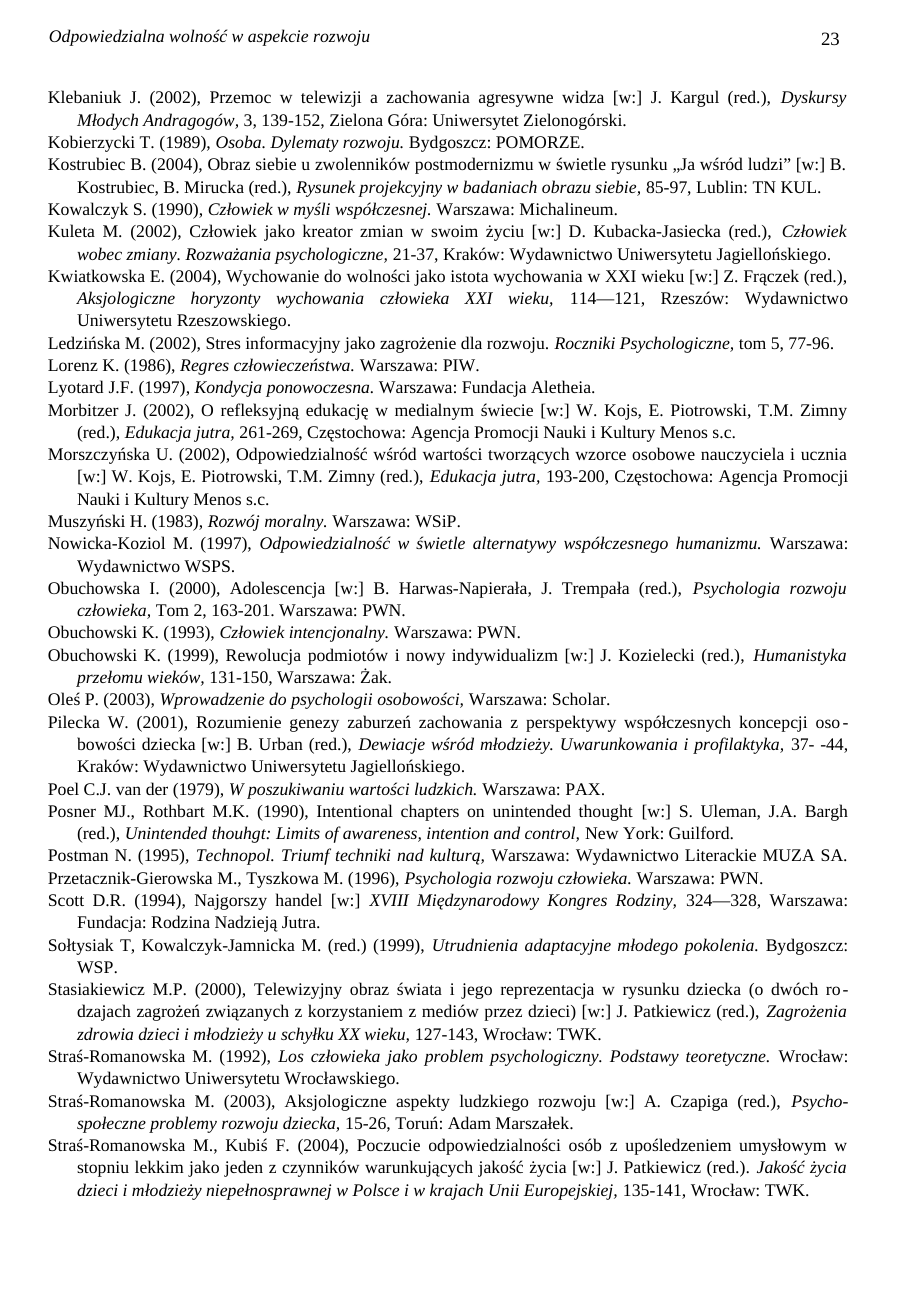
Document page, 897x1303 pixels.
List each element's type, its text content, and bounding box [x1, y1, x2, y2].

text Posner MJ., Rothbart M.K. (1990), Intentional chapters on unintended thought [w:] S. Uleman, J.A. Bargh (red.), Unintended thouhgt: Limits of awareness, intention and control, New York: Guilford. [48, 801, 848, 843]
text Straś-Romanowska M. (1992), Los człowieka jako problem psychologiczny. Podstawy teoretyczne. Wro­cław: Wydawnictwo Uniwersytetu Wrocławskiego. [48, 1046, 848, 1088]
text Sołtysiak T, Kowalczyk-Jamnicka M. (red.) (1999), Utrudnienia adaptacyjne młodego pokolenia. Byd­goszcz: WSP. [48, 934, 848, 977]
text Ledzińska M. (2002), Stres informacyjny jako zagrożenie dla rozwoju. Roczniki Psychologiczne, tom 5, 77-96. [48, 333, 848, 353]
text Obuchowski K. (1993), Człowiek intencjonalny. Warszawa: PWN. [48, 622, 848, 643]
text Morbitzer J. (2002), O refleksyjną edukację w medialnym świecie [w:] W. Kojs, E. Piotrowski, T.M. Zimny (red.), Edukacja jutra, 261-269, Częstochowa: Agencja Promocji Nauki i Kultury Menos s.c. [48, 399, 848, 442]
text Morszczyńska U. (2002), Odpowiedzialność wśród wartości tworzących wzorce osobowe nauczyciela i ucznia [w:] W. Kojs, E. Piotrowski, T.M. Zimny (red.), Edukacja jutra, 193-200, Częstochowa: Agencja Pro­mocji Nauki i Kultury Menos s.c. [48, 444, 848, 509]
text Odpowiedzialna wolność w aspekcie rozwoju [49, 26, 392, 46]
text Oleś P. (2003), Wprowadzenie do psychologii osobowości, Warszawa: Scholar. [48, 689, 848, 709]
text Obuchowska I. (2000), Adolescencja [w:] B. Harwas-Napierała, J. Trempała (red.), Psychologia rozwoju człowieka, Tom 2, 163-201. Warszawa: PWN. [48, 578, 848, 620]
text Scott D.R. (1994), Najgorszy handel [w:] XVIII Międzynarodowy Kongres Rodziny, 324—328, Warszawa: Fundacja: Rodzina Nadzieją Jutra. [48, 890, 848, 932]
text Kobierzycki T. (1989), Osoba. Dylematy rozwoju. Bydgoszcz: POMORZE. [48, 132, 848, 152]
text Straś-Romanowska M., Kubiś F. (2004), Poczucie odpowiedzialności osób z upośledzeniem umysłowym w stop­niu lekkim jako jeden z czynników warunkujących jakość życia [w:] J. Patkiewicz (red.). Jakość życia dzieci i młodzieży niepełnosprawnej w Polsce i w krajach Unii Europejskiej, 135-141, Wrocław: TWK. [48, 1135, 848, 1200]
text Stasiakiewicz M.P. (2000), Telewizyjny obraz świata i jego reprezentacja w rysunku dziecka (o dwóch ro­dzajach zagrożeń związanych z korzystaniem z mediów przez dzieci) [w:] J. Patkiewicz (red.), Zagroże­nia zdrowia dzieci i młodzieży u schyłku XX wieku, 127-143, Wrocław: TWK. [48, 979, 848, 1044]
text Lorenz K. (1986), Regres człowieczeństwa. Warszawa: PIW. [48, 355, 848, 375]
text Muszyński H. (1983), Rozwój moralny. Warszawa: WSiP. [48, 511, 848, 531]
text Pilecka W. (2001), Rozumienie genezy zaburzeń zachowania z perspektywy współczesnych koncepcji oso­bowości dziecka [w:] B. Urban (red.), Dewiacje wśród młodzieży. Uwarunkowania i profilaktyka, 37- -44, Kraków: Wydawnictwo Uniwersytetu Jagiellońskiego. [48, 712, 848, 776]
text Obuchowski K. (1999), Rewolucja podmiotów i nowy indywidualizm [w:] J. Kozielecki (red.), Humanisty­ka przełomu wieków, 131-150, Warszawa: Żak. [48, 645, 848, 687]
text Straś-Romanowska M. (2003), Aksjologiczne aspekty ludzkiego rozwoju [w:] A. Czapiga (red.), Psycho­społeczne problemy rozwoju dziecka, 15-26, Toruń: Adam Marszałek. [48, 1091, 848, 1133]
text Kowalczyk S. (1990), Człowiek w myśli współczesnej. Warszawa: Michalineum. [48, 199, 848, 219]
text Klebaniuk J. (2002), Przemoc w telewizji a zachowania agresywne widza [w:] J. Kargul (red.), Dyskursy Młodych Andragogów, 3, 139-152, Zielona Góra: Uniwersytet Zielonogórski. [48, 87, 848, 130]
text Postman N. (1995), Technopol. Triumf techniki nad kulturą, Warszawa: Wydawnictwo Literackie MUZA SA. Przetacznik-Gierowska M., Tyszkowa M. (1996), Psychologia rozwoju człowieka. Warszawa: PWN. [48, 845, 848, 888]
text 23 [821, 27, 846, 49]
text Nowicka-Koziol M. (1997), Odpowiedzialność w świetle alternatywy współczesnego humanizmu. Warsza­wa: Wydawnictwo WSPS. [48, 533, 848, 576]
text Kuleta M. (2002), Człowiek jako kreator zmian w swoim życiu [w:] D. Kubacka-Jasiecka (red.), Człowiek wobec zmiany. Rozważania psychologiczne, 21-37, Kraków: Wydawnictwo Uniwersytetu Jagiellońskiego. [48, 221, 848, 264]
text Kostrubiec B. (2004), Obraz siebie u zwolenników postmodernizmu w świetle rysunku „Ja wśród ludzi” [w:] B. Kostrubiec, B. Mirucka (red.), Rysunek projekcyjny w badaniach obrazu siebie, 85-97, Lublin: TN KUL. [48, 154, 848, 197]
text Poel C.J. van der (1979), W poszukiwaniu wartości ludzkich. Warszawa: PAX. [48, 778, 848, 799]
text Lyotard J.F. (1997), Kondycja ponowoczesna. Warszawa: Fundacja Aletheia. [48, 377, 848, 397]
text Kwiatkowska E. (2004), Wychowanie do wolności jako istota wychowania w XXI wieku [w:] Z. Frączek (red.), Aksjologiczne horyzonty wychowania człowieka XXI wieku, 114—121, Rzeszów: Wydawnictwo Uniwersytetu Rzeszowskiego. [48, 266, 848, 331]
